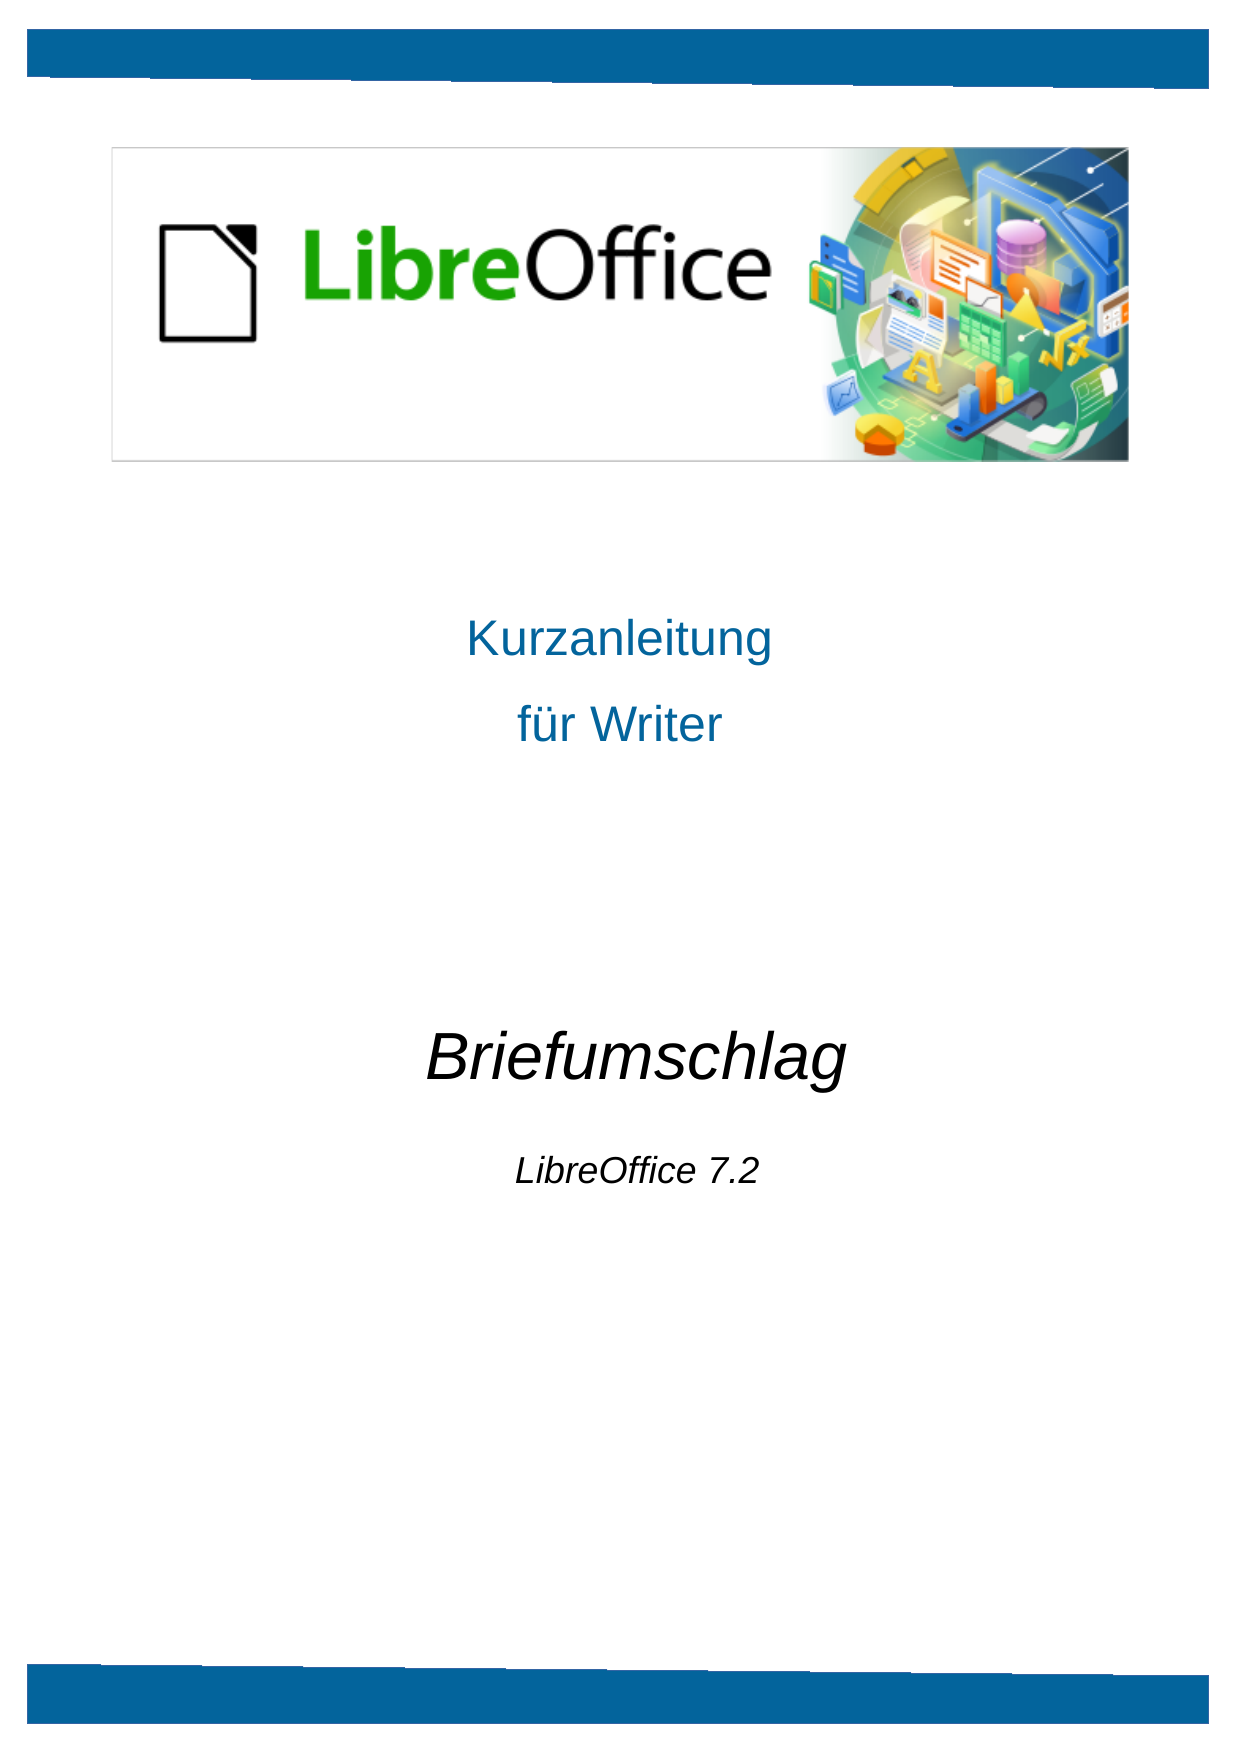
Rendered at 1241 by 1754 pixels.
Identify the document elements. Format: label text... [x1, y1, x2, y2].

text LibreOffice 7.2 [67, 1149, 1211, 1192]
picture [111, 147, 1129, 462]
text Kurzanleitung für Writer [29, 29, 1211, 752]
text Briefumschlag [67, 1017, 1211, 1093]
